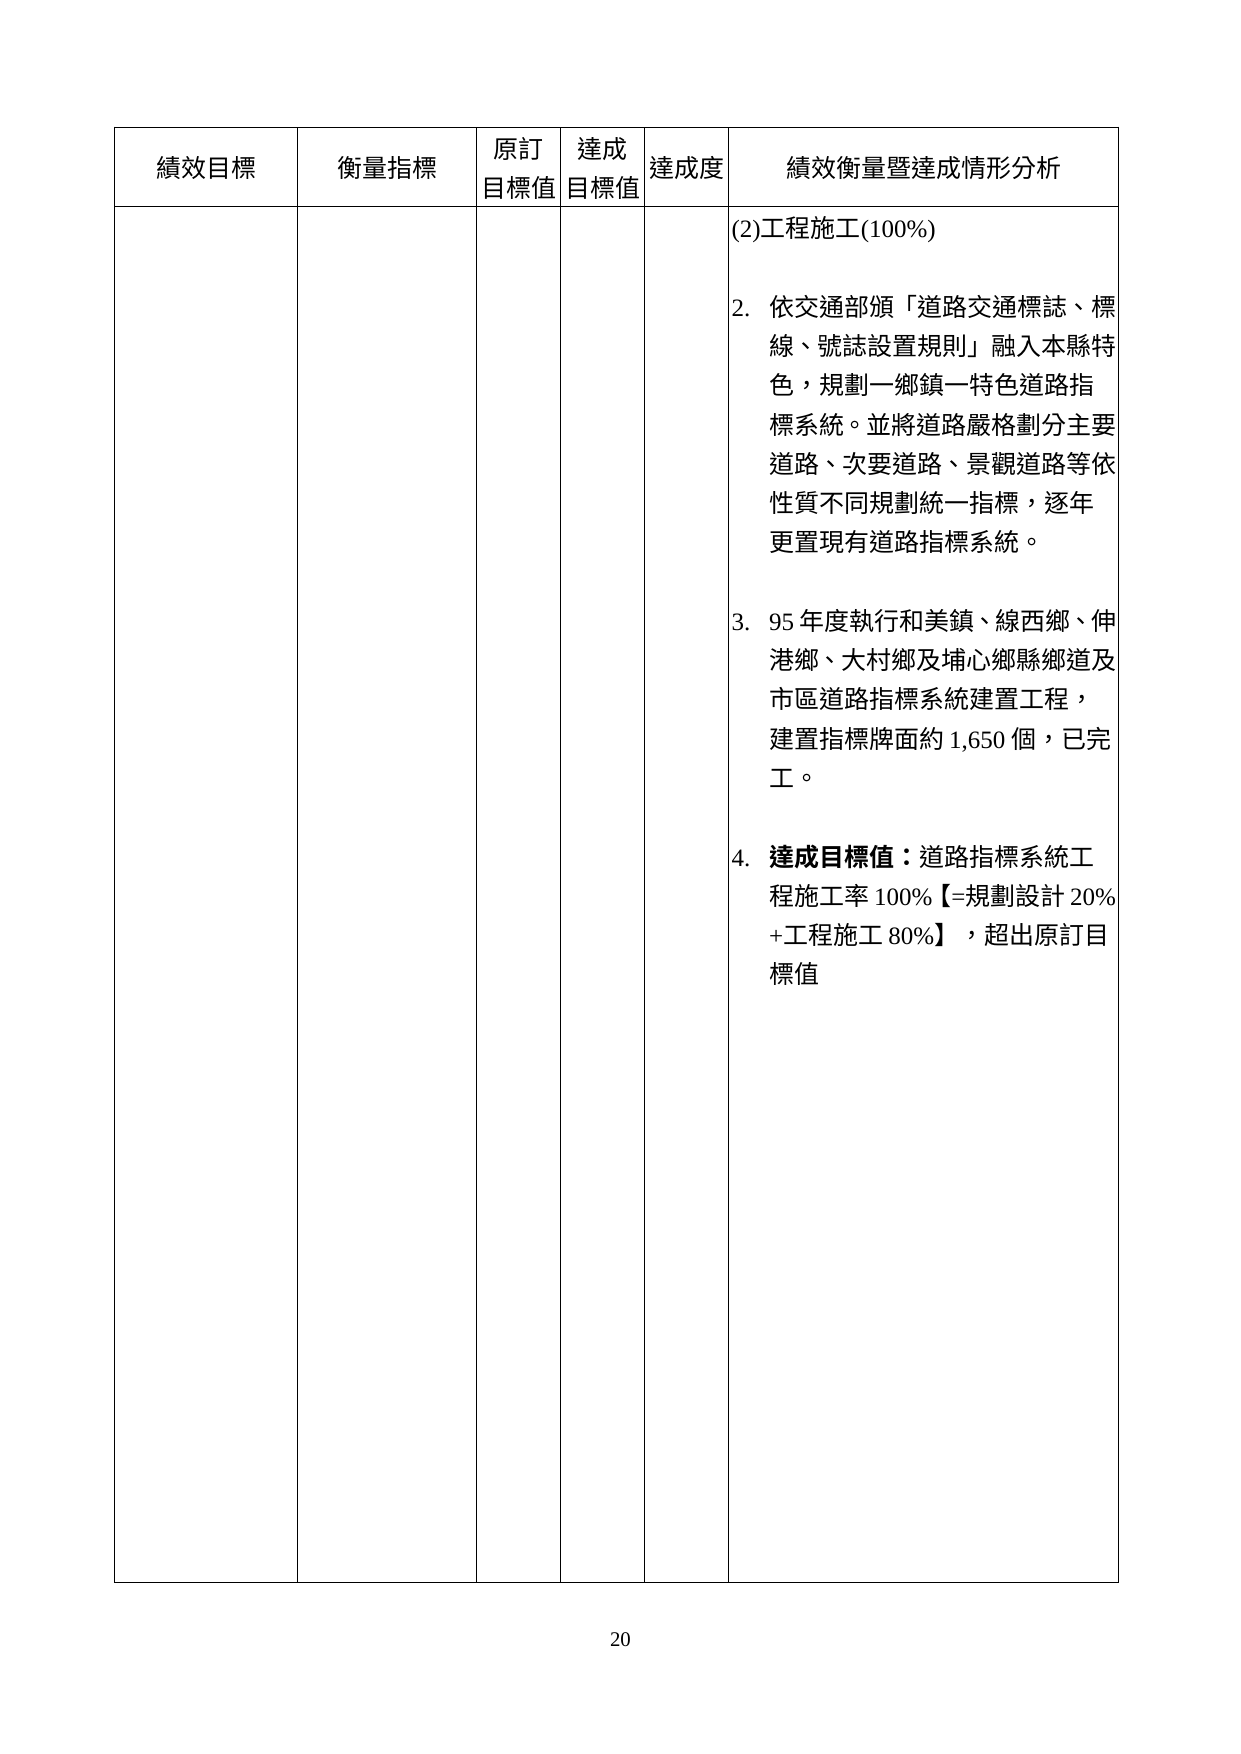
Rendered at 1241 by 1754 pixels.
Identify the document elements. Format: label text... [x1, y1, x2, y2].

table_header 達成 目標值 [561, 128, 644, 206]
table_cell [115, 207, 297, 1582]
table_cell [298, 207, 476, 1582]
table_header 達成度 [645, 128, 728, 206]
table_header 績效衡量暨達成情形分析 [729, 128, 1118, 206]
table_header 績效目標 [115, 128, 297, 206]
table_cell [645, 207, 728, 1582]
table_header 衡量指標 [298, 128, 476, 206]
table_cell (2)工程施工(100%) 依交通部頒「道路交通標誌、標線、號誌設置規則」融入本縣特色，規劃一鄉鎮一特色道路指標系統。並將道路嚴格劃分主要道路、次要道路、景觀道路等依性質不同規劃統一指標，逐年更置現有道路指標系統。 95年度執行和美鎮、線西鄉、伸港鄉、大村鄉及埔心鄉縣鄉道及市區道路指標系統建置工程，建置指標牌面約1,650 個，已完工。 達成目標值：道路指標系統工程施工率100%【=規劃設計20%+工程施工80%】，超出原訂目標值 [729, 207, 1118, 1582]
table_cell [477, 207, 560, 1582]
table_header 原訂 目標值 [477, 128, 560, 206]
table_cell [561, 207, 644, 1582]
